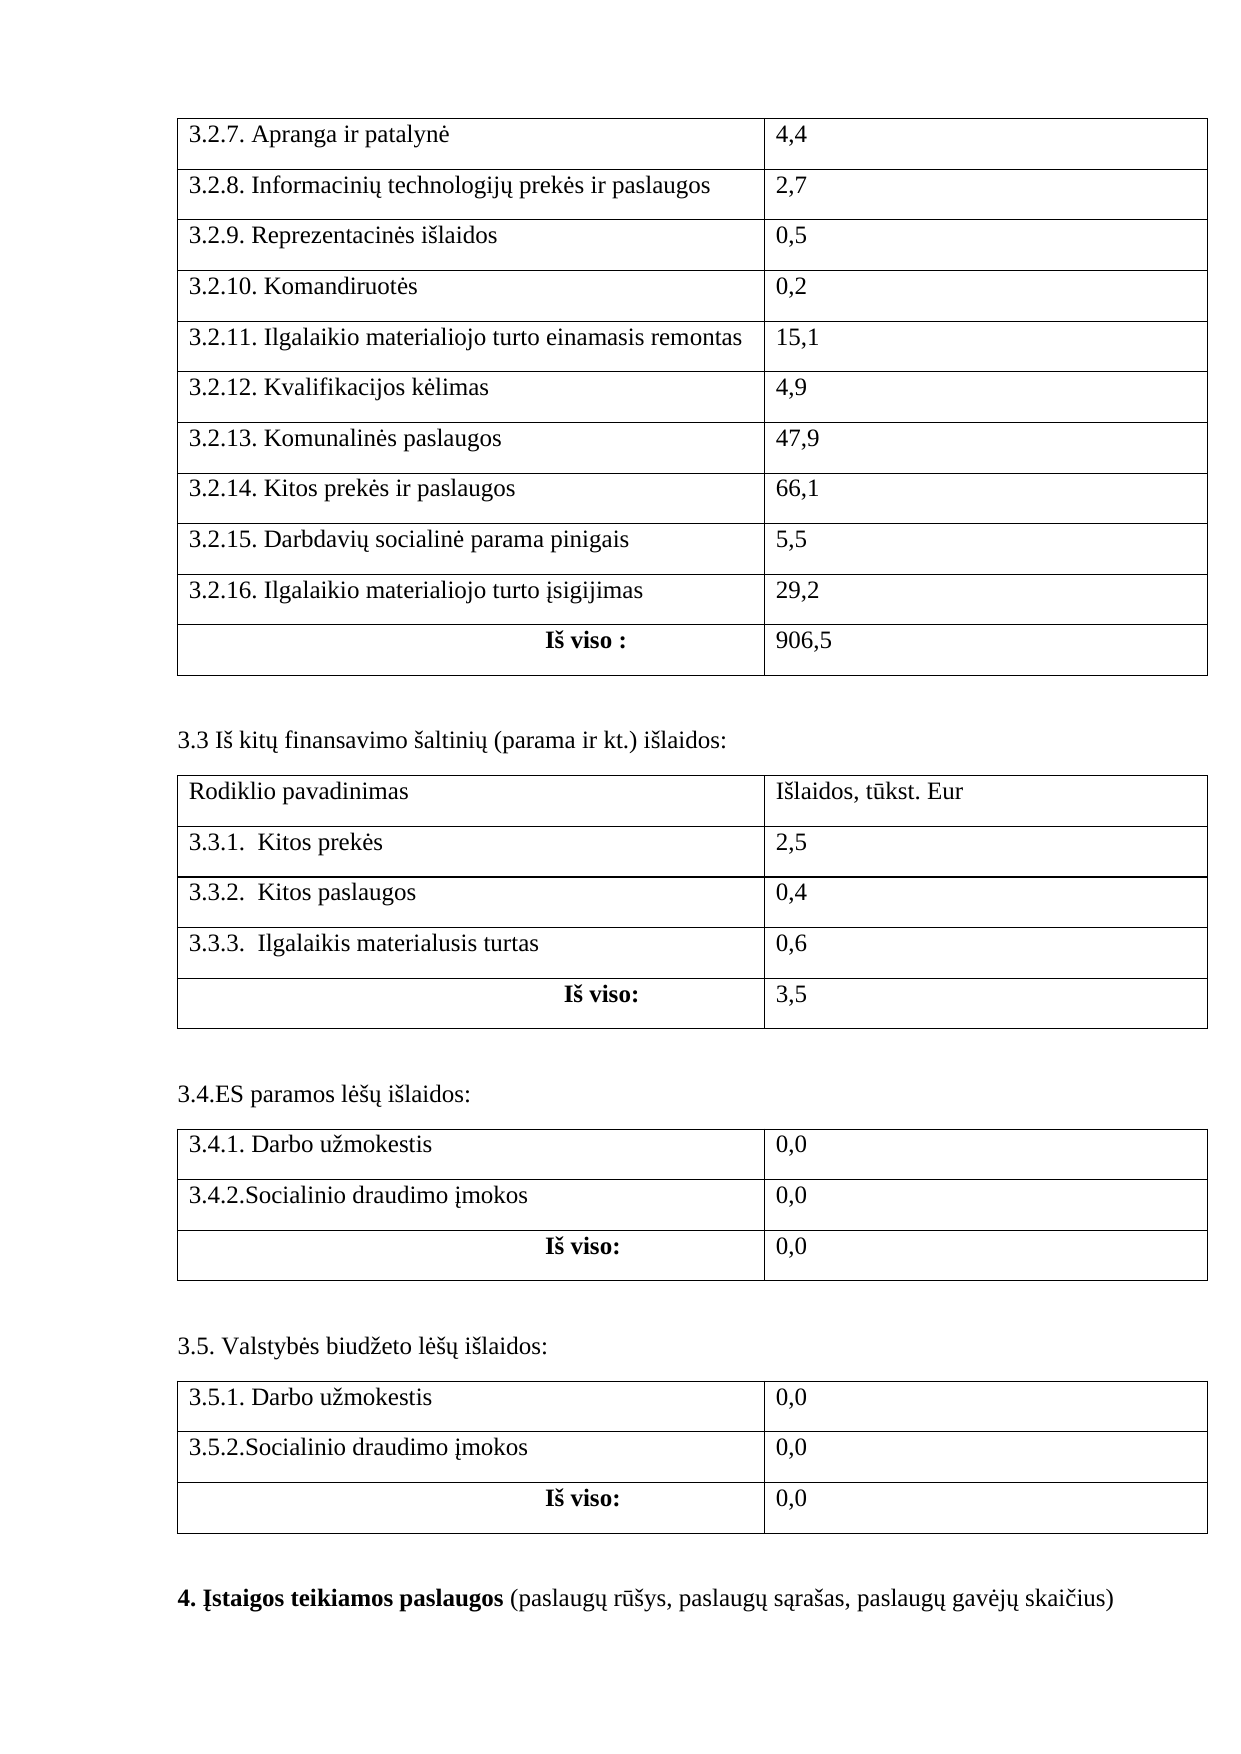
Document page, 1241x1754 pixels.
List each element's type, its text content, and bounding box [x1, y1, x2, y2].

table_cell Iš viso: [178, 1231, 764, 1280]
table_cell 2,5 [765, 827, 1207, 876]
table_cell 4,9 [765, 372, 1207, 422]
table_cell 3.5.2.Socialinio draudimo įmokos [178, 1432, 764, 1482]
table_cell 3.3.1. Kitos prekės [178, 827, 764, 876]
text 4. Įstaigos teikiamos paslaugos (paslaugų rūšys, paslaugų sąrašas, paslaugų gavėjų skaičius) [177, 1583, 1181, 1612]
table_cell 3.2.16. Ilgalaikio materialiojo turto įsigijimas [178, 575, 764, 624]
table_header 0,0 [765, 1382, 1207, 1431]
table_cell 5,5 [765, 524, 1207, 574]
text 3.3 Iš kitų finansavimo šaltinių (parama ir kt.) išlaidos: [177, 726, 1181, 754]
table_cell 66,1 [765, 474, 1207, 523]
table_cell 3.3.3. Ilgalaikis materialusis turtas [178, 928, 764, 978]
table_cell 0,0 [765, 1231, 1207, 1280]
table_cell 2,7 [765, 170, 1207, 219]
table_cell Iš viso : [178, 625, 764, 675]
table_cell 0,0 [765, 1483, 1207, 1532]
text 3.5. Valstybės biudžeto lėšų išlaidos: [177, 1331, 1181, 1360]
table_cell 3.3.2. Kitos paslaugos [178, 878, 764, 927]
table_cell 29,2 [765, 575, 1207, 624]
table_cell Iš viso: [178, 979, 764, 1028]
table_cell 0,0 [765, 1180, 1207, 1230]
table_header Išlaidos, tūkst. Eur [765, 776, 1207, 826]
table_cell 3.2.13. Komunalinės paslaugos [178, 423, 764, 472]
table_cell 3.2.8. Informacinių technologijų prekės ir paslaugos [178, 170, 764, 219]
table_cell 3.2.15. Darbdavių socialinė parama pinigais [178, 524, 764, 574]
table_header 3.5.1. Darbo užmokestis [178, 1382, 764, 1431]
table_cell 15,1 [765, 322, 1207, 371]
table_cell 0,4 [765, 878, 1207, 927]
table_header 3.4.1. Darbo užmokestis [178, 1130, 764, 1179]
table_header 0,0 [765, 1130, 1207, 1179]
table_cell 3.2.14. Kitos prekės ir paslaugos [178, 474, 764, 523]
table_header Rodiklio pavadinimas [178, 776, 764, 826]
table_cell 3.4.2.Socialinio draudimo įmokos [178, 1180, 764, 1230]
table_cell 3,5 [765, 979, 1207, 1028]
table_cell 906,5 [765, 625, 1207, 675]
table_cell 0,2 [765, 271, 1207, 321]
table_cell 4,4 [765, 119, 1207, 169]
table_cell 47,9 [765, 423, 1207, 472]
table_cell 0,5 [765, 220, 1207, 270]
table_cell 3.2.9. Reprezentacinės išlaidos [178, 220, 764, 270]
table_cell 3.2.10. Komandiruotės [178, 271, 764, 321]
table_cell 3.2.7. Apranga ir patalynė [178, 119, 764, 169]
table_cell 3.2.12. Kvalifikacijos kėlimas [178, 372, 764, 422]
table_cell 0,0 [765, 1432, 1207, 1482]
table_cell 0,6 [765, 928, 1207, 978]
table_cell Iš viso: [178, 1483, 764, 1532]
text 3.4.ES paramos lėšų išlaidos: [177, 1079, 1181, 1108]
table_cell 3.2.11. Ilgalaikio materialiojo turto einamasis remontas [178, 322, 764, 371]
